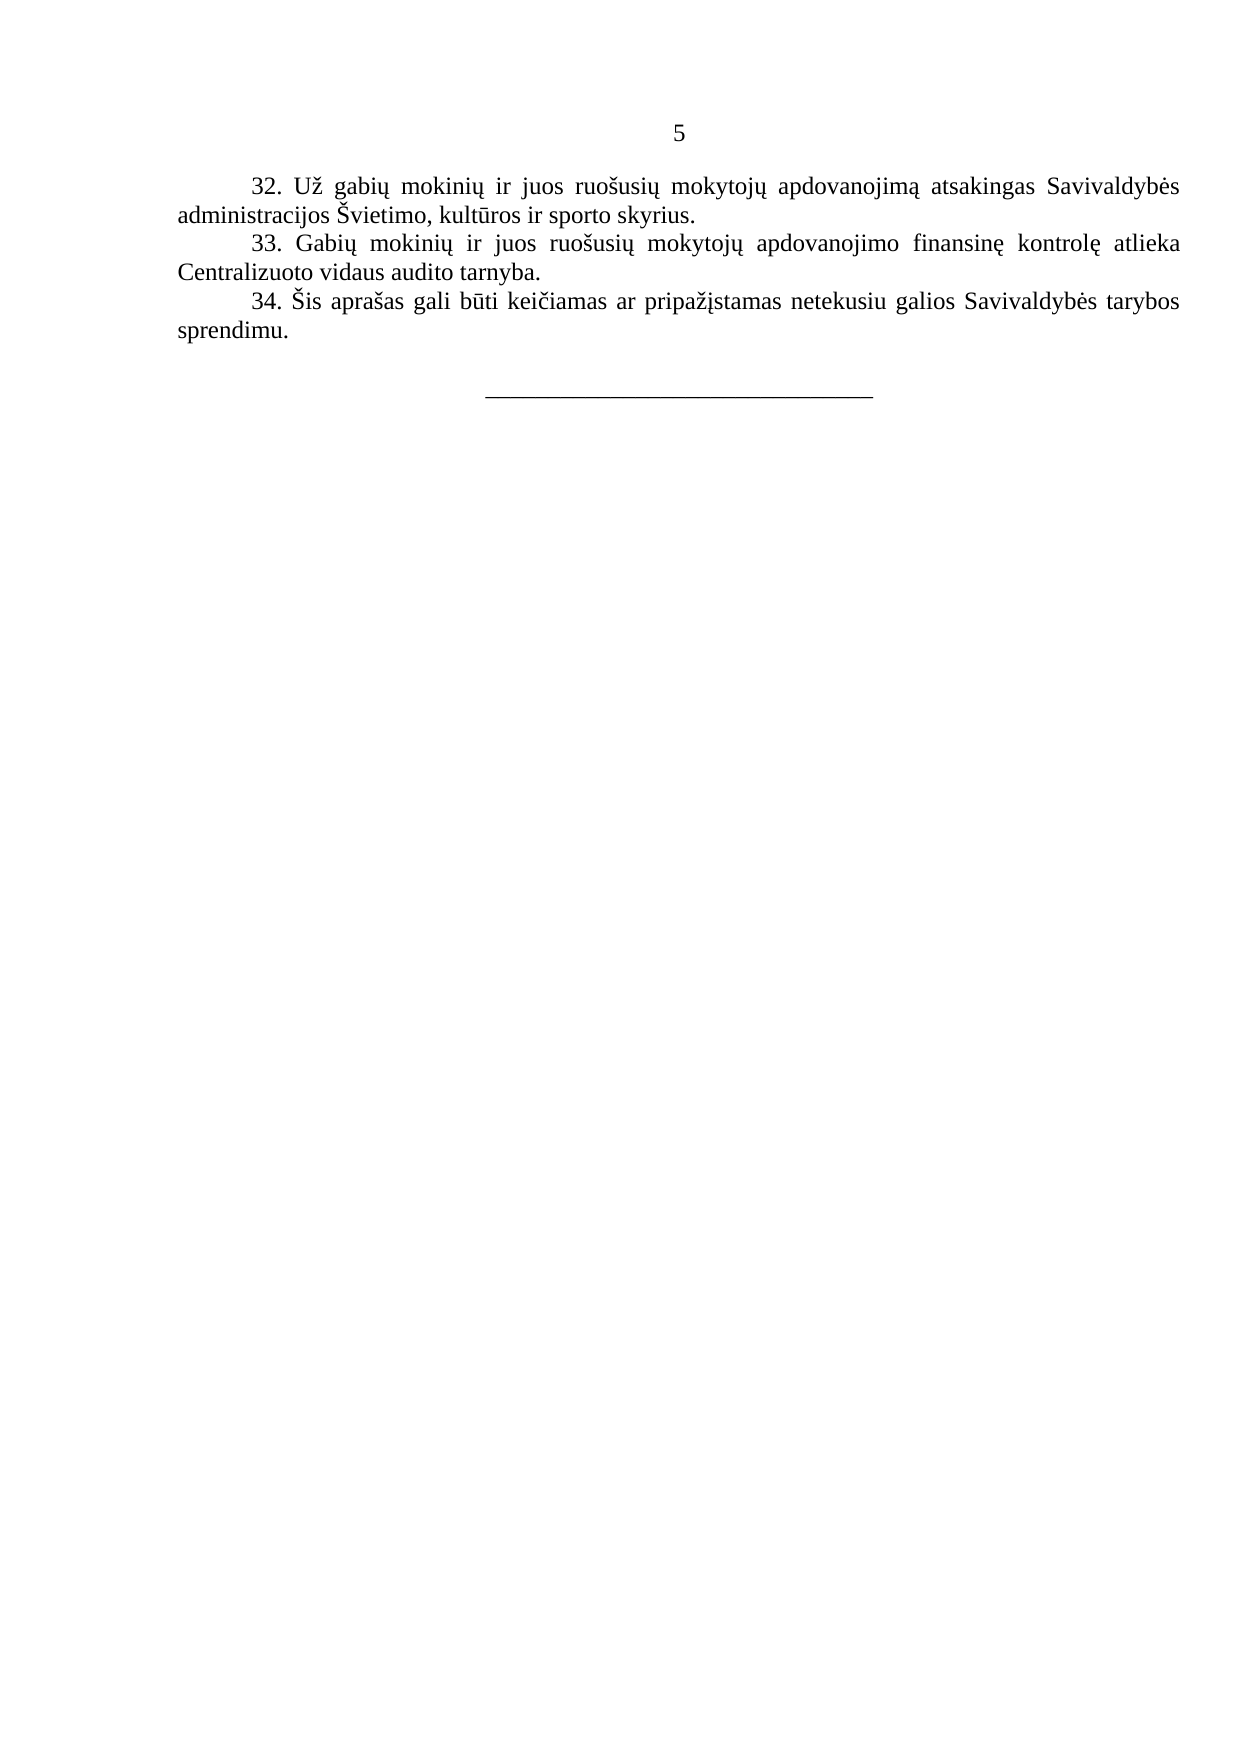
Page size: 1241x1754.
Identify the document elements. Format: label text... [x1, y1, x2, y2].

text 33. Gabių mokinių ir juos ruošusių mokytojų apdovanojimo finansinę kontrolę atlieka Centralizuoto vidaus audito tarnyba. [177, 228, 1181, 286]
text _______________________________ [177, 372, 1181, 401]
text 34. Šis aprašas gali būti keičiamas ar pripažįstamas netekusiu galios Savivaldybės tarybos sprendimu. [177, 286, 1181, 343]
text 32. Už gabių mokinių ir juos ruošusių mokytojų apdovanojimą atsakingas Savivaldybės administracijos Švietimo, kultūros ir sporto skyrius. [177, 171, 1181, 228]
